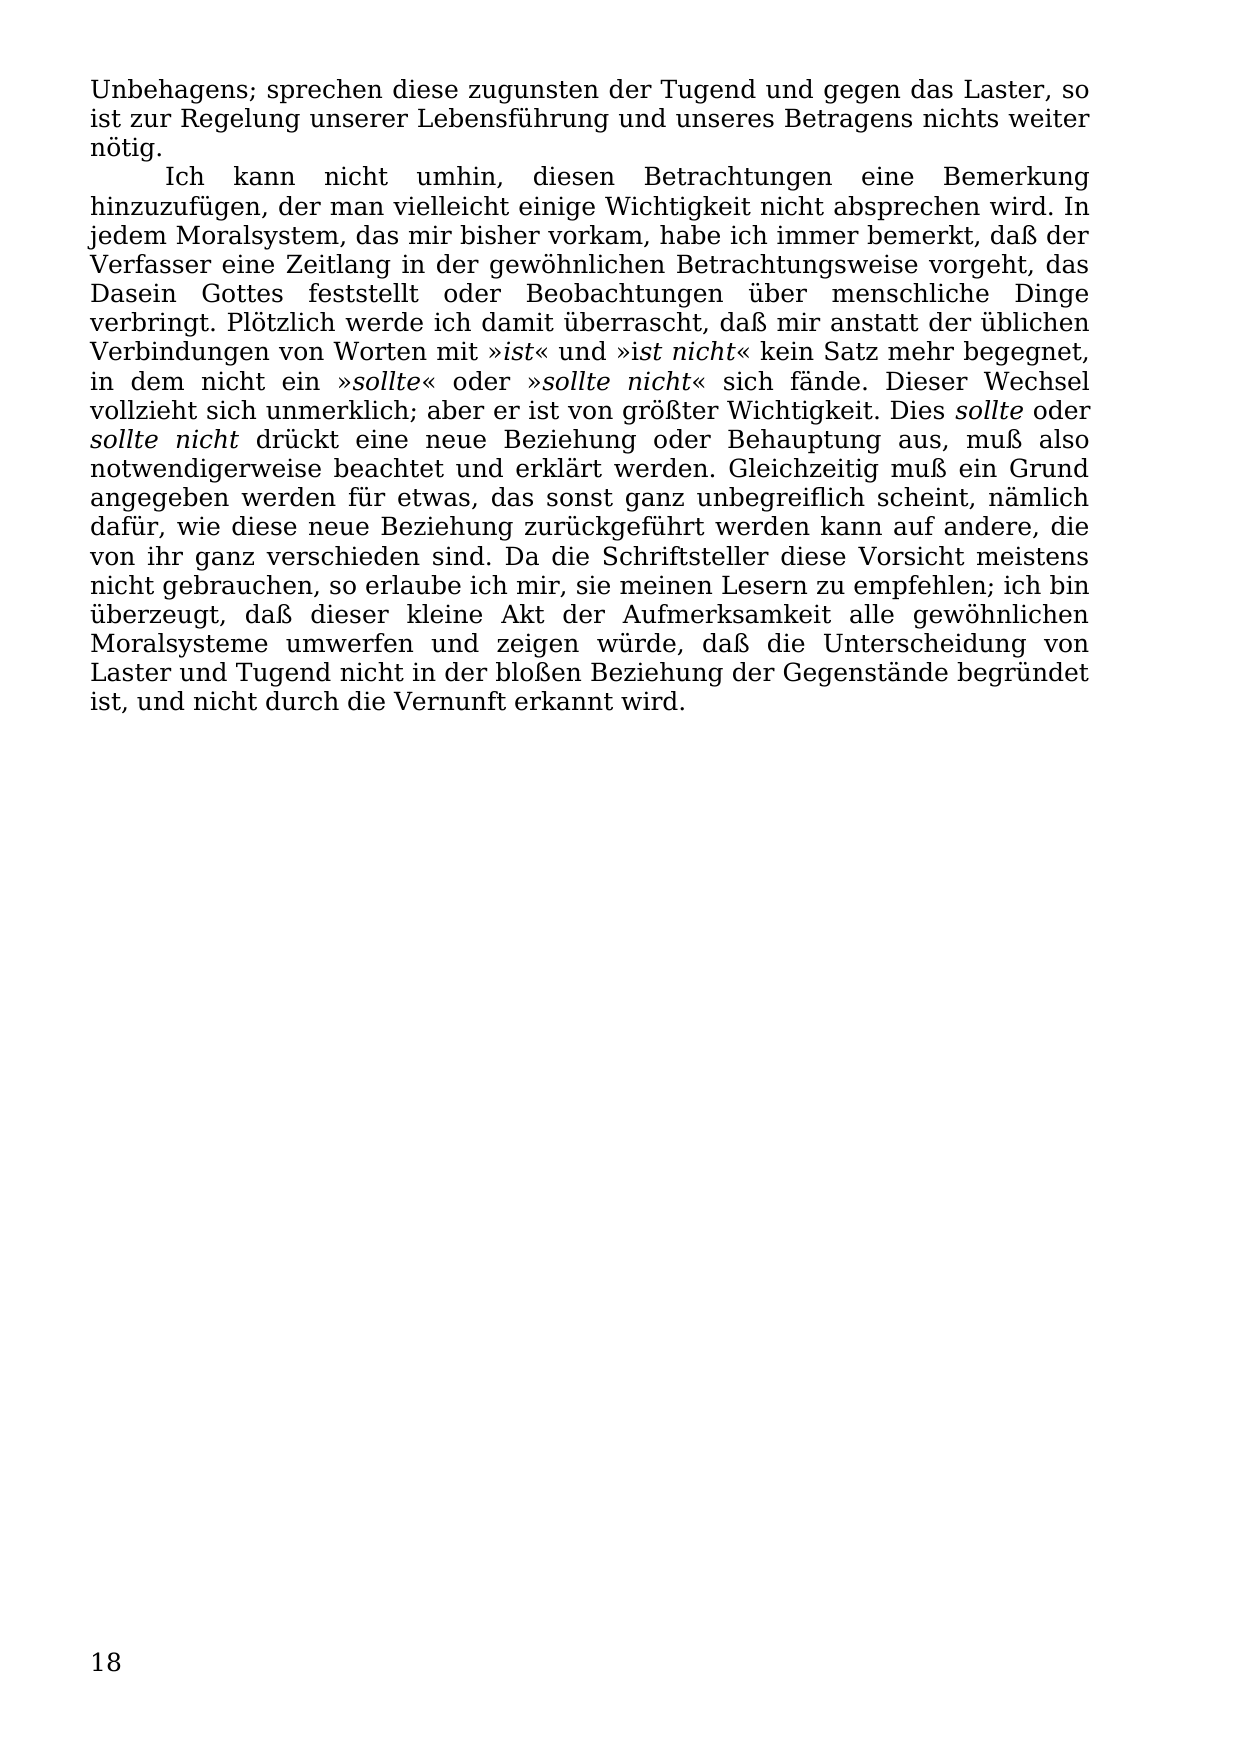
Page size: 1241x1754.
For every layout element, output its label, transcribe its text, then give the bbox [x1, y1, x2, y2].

text Ich kann nicht umhin, diesen Betrachtungen eine Bemerkung hinzuzufügen, der man vielleicht einige Wichtigkeit nicht absprechen wird. In jedem Moralsystem, das mir bisher vorkam, habe ich immer bemerkt, daß der Verfasser eine Zeitlang in der gewöhnlichen Betrachtungsweise vorgeht, das Dasein Gottes feststellt oder Beobachtungen über menschliche Dinge verbringt. Plötzlich werde ich damit überrascht, daß mir anstatt der üblichen Verbindungen von Worten mit »ist« und »ist nicht« kein Satz mehr begegnet, in dem nicht ein »sollte« oder »sollte nicht« sich fände. Dieser Wechsel vollzieht sich unmerklich; aber er ist von größter Wichtigkeit. Dies sollte oder sollte nicht drückt eine neue Beziehung oder Behauptung aus, muß also notwendigerweise beachtet und erklärt werden. Gleichzeitig muß ein Grund angegeben werden für etwas, das sonst ganz unbegreiflich scheint, nämlich dafür, wie diese neue Beziehung zurückgeführt werden kann auf andere, die von ihr ganz verschieden sind. Da die Schriftsteller diese Vorsicht meistens nicht gebrauchen, so erlaube ich mir, sie meinen Lesern zu empfehlen; ich bin überzeugt, daß dieser kleine Akt der Aufmerksamkeit alle gewöhnlichen Moralsysteme umwerfen und zeigen würde, daß die Unterscheidung von Laster und Tugend nicht in der bloßen Beziehung der Gegenstände begründet ist, und nicht durch die Vernunft erkannt wird. [90, 162, 1091, 717]
text Unbehagens; sprechen diese zugunsten der Tugend und gegen das Laster, so ist zur Regelung unserer Lebensführung und unseres Betragens nichts weiter nötig. [90, 75, 1091, 162]
